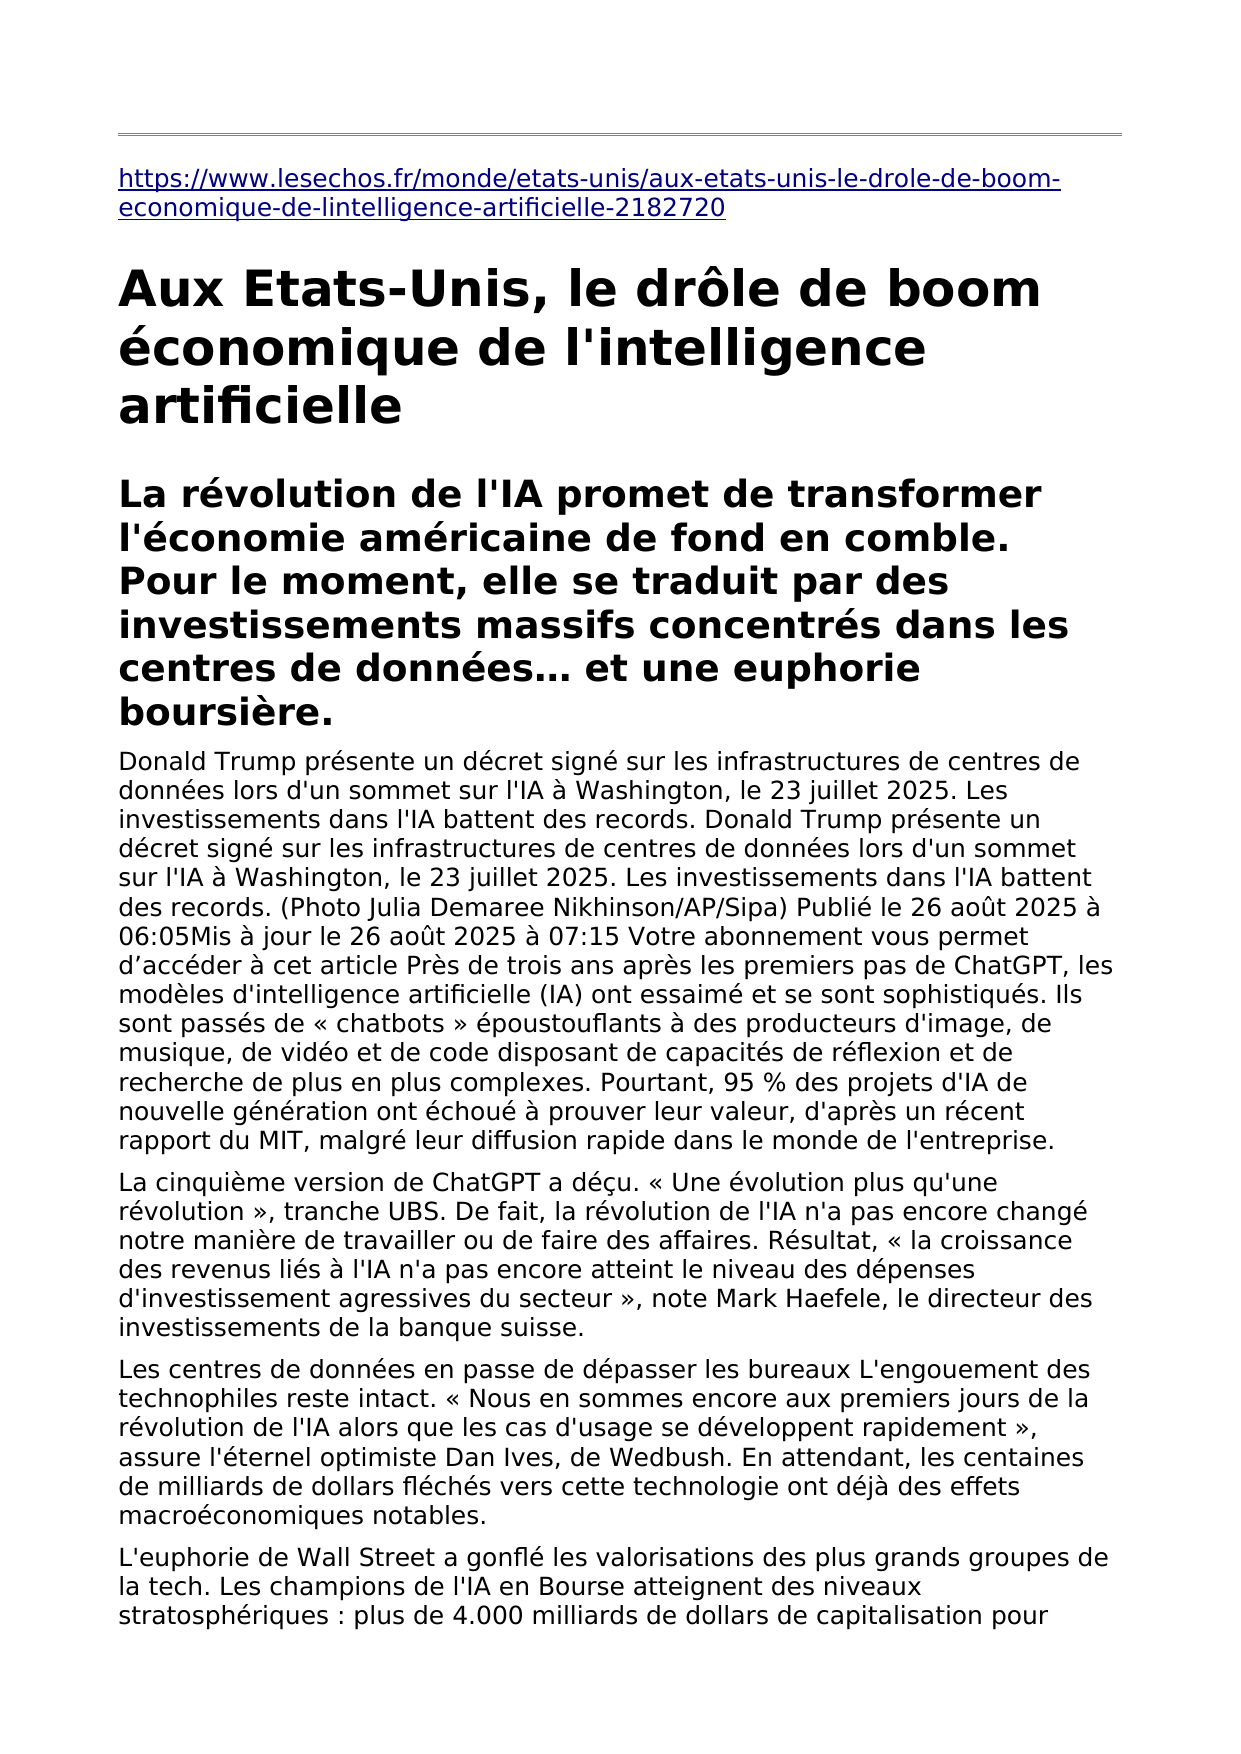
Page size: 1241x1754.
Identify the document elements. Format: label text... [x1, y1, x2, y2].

text https://www.lesechos.fr/monde/etats-unis/aux-etats-unis-le-drole-de-boom-economique-de-lintelligence-artificielle-2182720 [118, 164, 1122, 223]
text La cinquième version de ChatGPT a déçu. « Une évolution plus qu'une révolution », tranche UBS. De fait, la révolution de l'IA n'a pas encore changé notre manière de travailler ou de faire des affaires. Résultat, « la croissance des revenus liés à l'IA n'a pas encore atteint le niveau des dépenses d'investissement agressives du secteur », note Mark Haefele, le directeur des investissements de la banque suisse. [118, 1168, 1122, 1343]
text L'euphorie de Wall Street a gonflé les valorisations des plus grands groupes de la tech. Les champions de l'IA en Bourse atteignent des niveaux stratosphériques : plus de 4.000 milliards de dollars de capitalisation pour [118, 1543, 1122, 1630]
text Donald Trump présente un décret signé sur les infrastructures de centres de données lors d'un sommet sur l'IA à Washington, le 23 juillet 2025. Les investissements dans l'IA battent des records. Donald Trump présente un décret signé sur les infrastructures de centres de données lors d'un sommet sur l'IA à Washington, le 23 juillet 2025. Les investissements dans l'IA battent des records. (Photo Julia Demaree Nikhinson/AP/Sipa) Publié le 26 août 2025 à 06:05Mis à jour le 26 août 2025 à 07:15 Votre abonnement vous permet d’accéder à cet article Près de trois ans après les premiers pas de ChatGPT, les modèles d'intelligence artificielle (IA) ont essaimé et se sont sophistiqués. Ils sont passés de « chatbots » époustouflants à des producteurs d'image, de musique, de vidéo et de code disposant de capacités de réflexion et de recherche de plus en plus complexes. Pourtant, 95 % des projets d'IA de nouvelle génération ont échoué à prouver leur valeur, d'après un récent rapport du MIT, malgré leur diffusion rapide dans le monde de l'entreprise. [118, 747, 1122, 1155]
text Les centres de données en passe de dépasser les bureaux L'engouement des technophiles reste intact. « Nous en sommes encore aux premiers jours de la révolution de l'IA alors que les cas d'usage se développent rapidement », assure l'éternel optimiste Dan Ives, de Wedbush. En attendant, les centaines de milliards de dollars fléchés vers cette technologie ont déjà des effets macroéconomiques notables. [118, 1355, 1122, 1530]
subtitle La révolution de l'IA promet de transformer l'économie américaine de fond en comble. Pour le moment, elle se traduit par des investissements massifs concentrés dans les centres de données… et une euphorie boursière. [118, 472, 1122, 734]
subtitle Aux Etats-Unis, le drôle de boom économique de l'intelligence artificielle [118, 260, 1122, 435]
